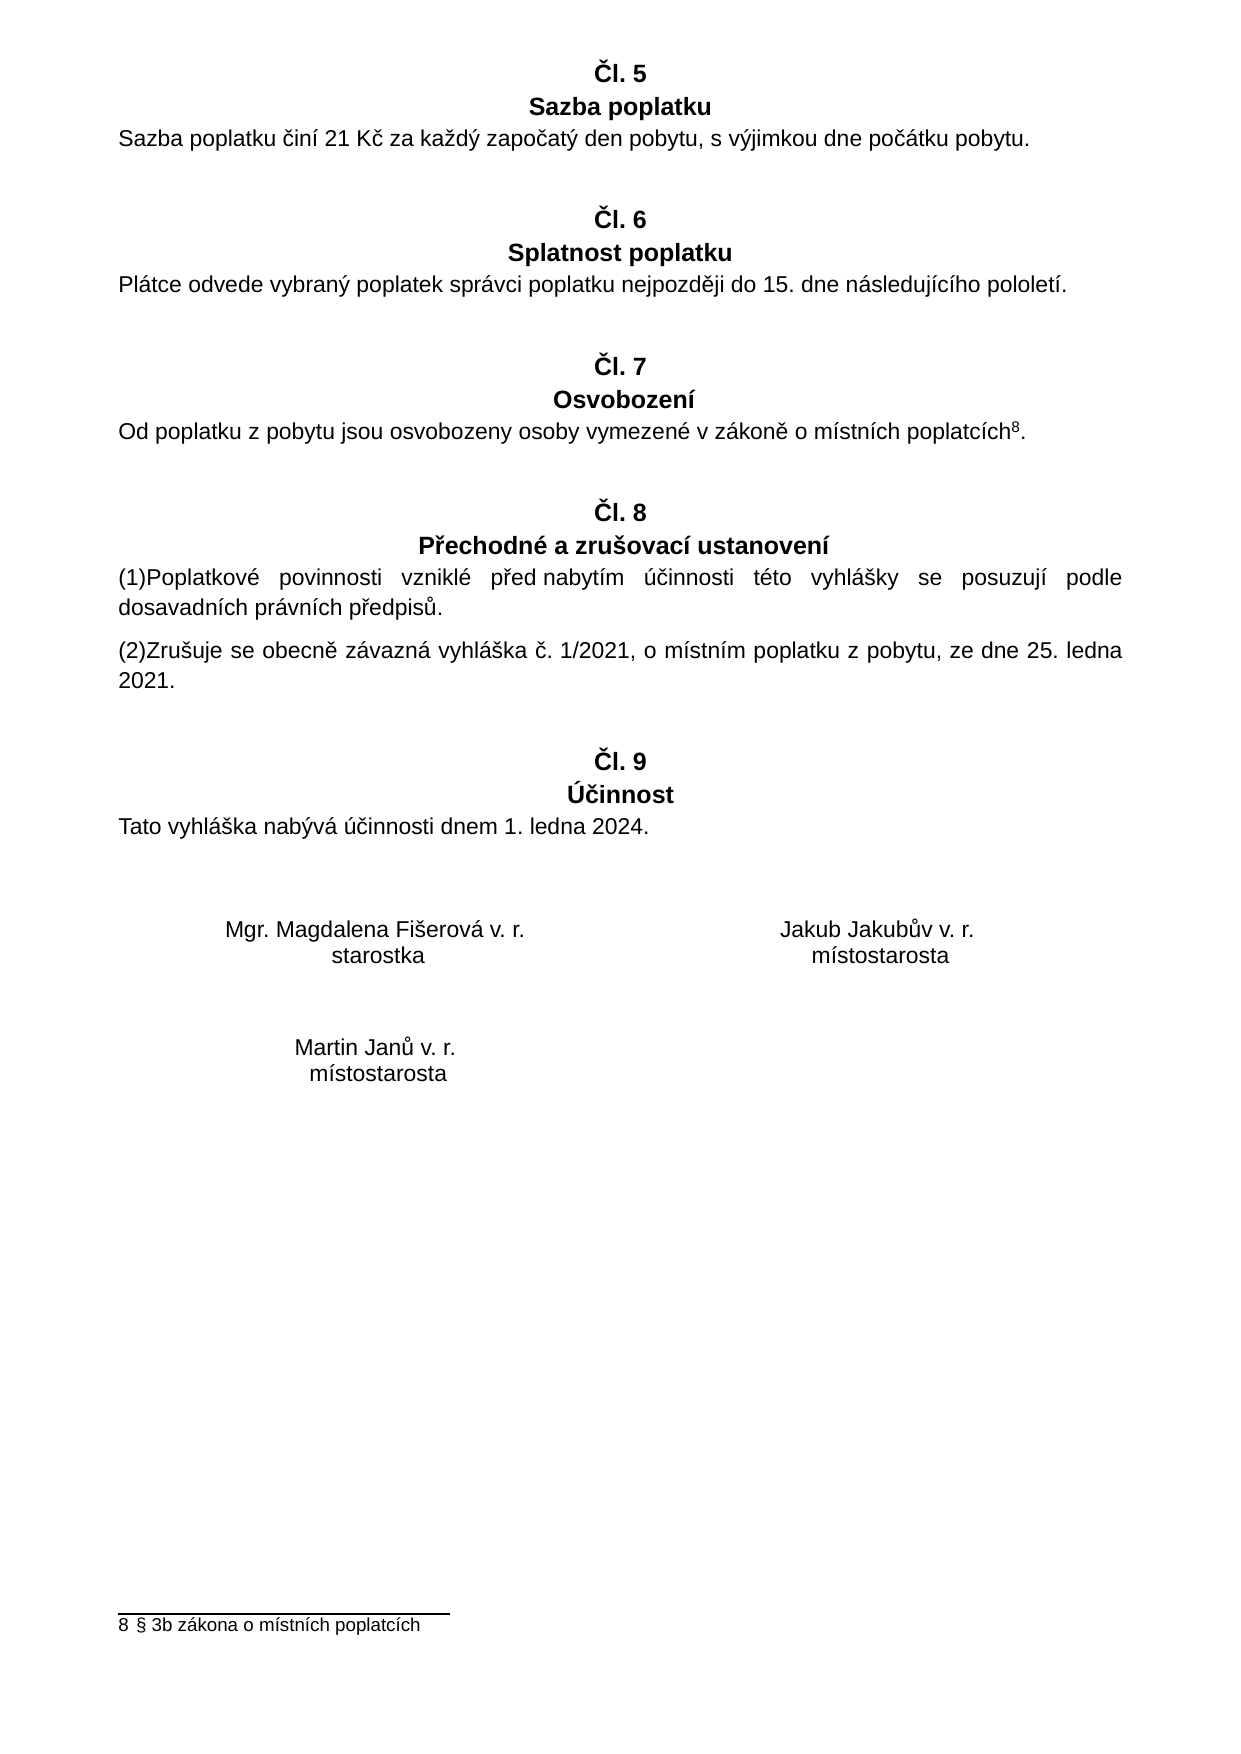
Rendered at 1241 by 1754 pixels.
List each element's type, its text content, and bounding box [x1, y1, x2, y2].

text Plátce odvede vybraný poplatek správci poplatku nejpozději do 15. dne následujícího pololetí. [118, 271, 1122, 298]
subtitle Čl. 5 Sazba poplatku [118, 59, 1122, 121]
table_header Mgr. Magdalena Fišerová v. r. starostka [124, 856, 626, 974]
subtitle Čl. 7 Osvobození [118, 352, 1122, 413]
table_cell [626, 974, 1128, 1092]
list Poplatkové povinnosti vzniklé před nabytím účinnosti této vyhlášky se posuzují podle dosavadních právních předpisů. [118, 564, 1122, 620]
subtitle Čl. 9 Účinnost [118, 747, 1122, 809]
list Zrušuje se obecně závazná vyhláška č. 1/2021, o místním poplatku z pobytu, ze dne 25. ledna 2021. [118, 637, 1122, 693]
text § 3b zákona o místních poplatcích [118, 1614, 1122, 1635]
table_header Jakub Jakubův v. r. místostarosta [626, 856, 1128, 974]
text Od poplatku z pobytu jsou osvobozeny osoby vymezené v zákoně o místních poplatcích. [118, 418, 1122, 444]
subtitle Čl. 8 Přechodné a zrušovací ustanovení [118, 498, 1122, 559]
text Sazba poplatku činí 21 Kč za každý započatý den pobytu, s výjimkou dne počátku pobytu. [118, 125, 1122, 151]
text Tato vyhláška nabývá účinnosti dnem 1. ledna 2024. [118, 813, 1122, 839]
table_cell Martin Janů v. r. místostarosta [124, 974, 626, 1092]
subtitle Čl. 6 Splatnost poplatku [118, 205, 1122, 267]
